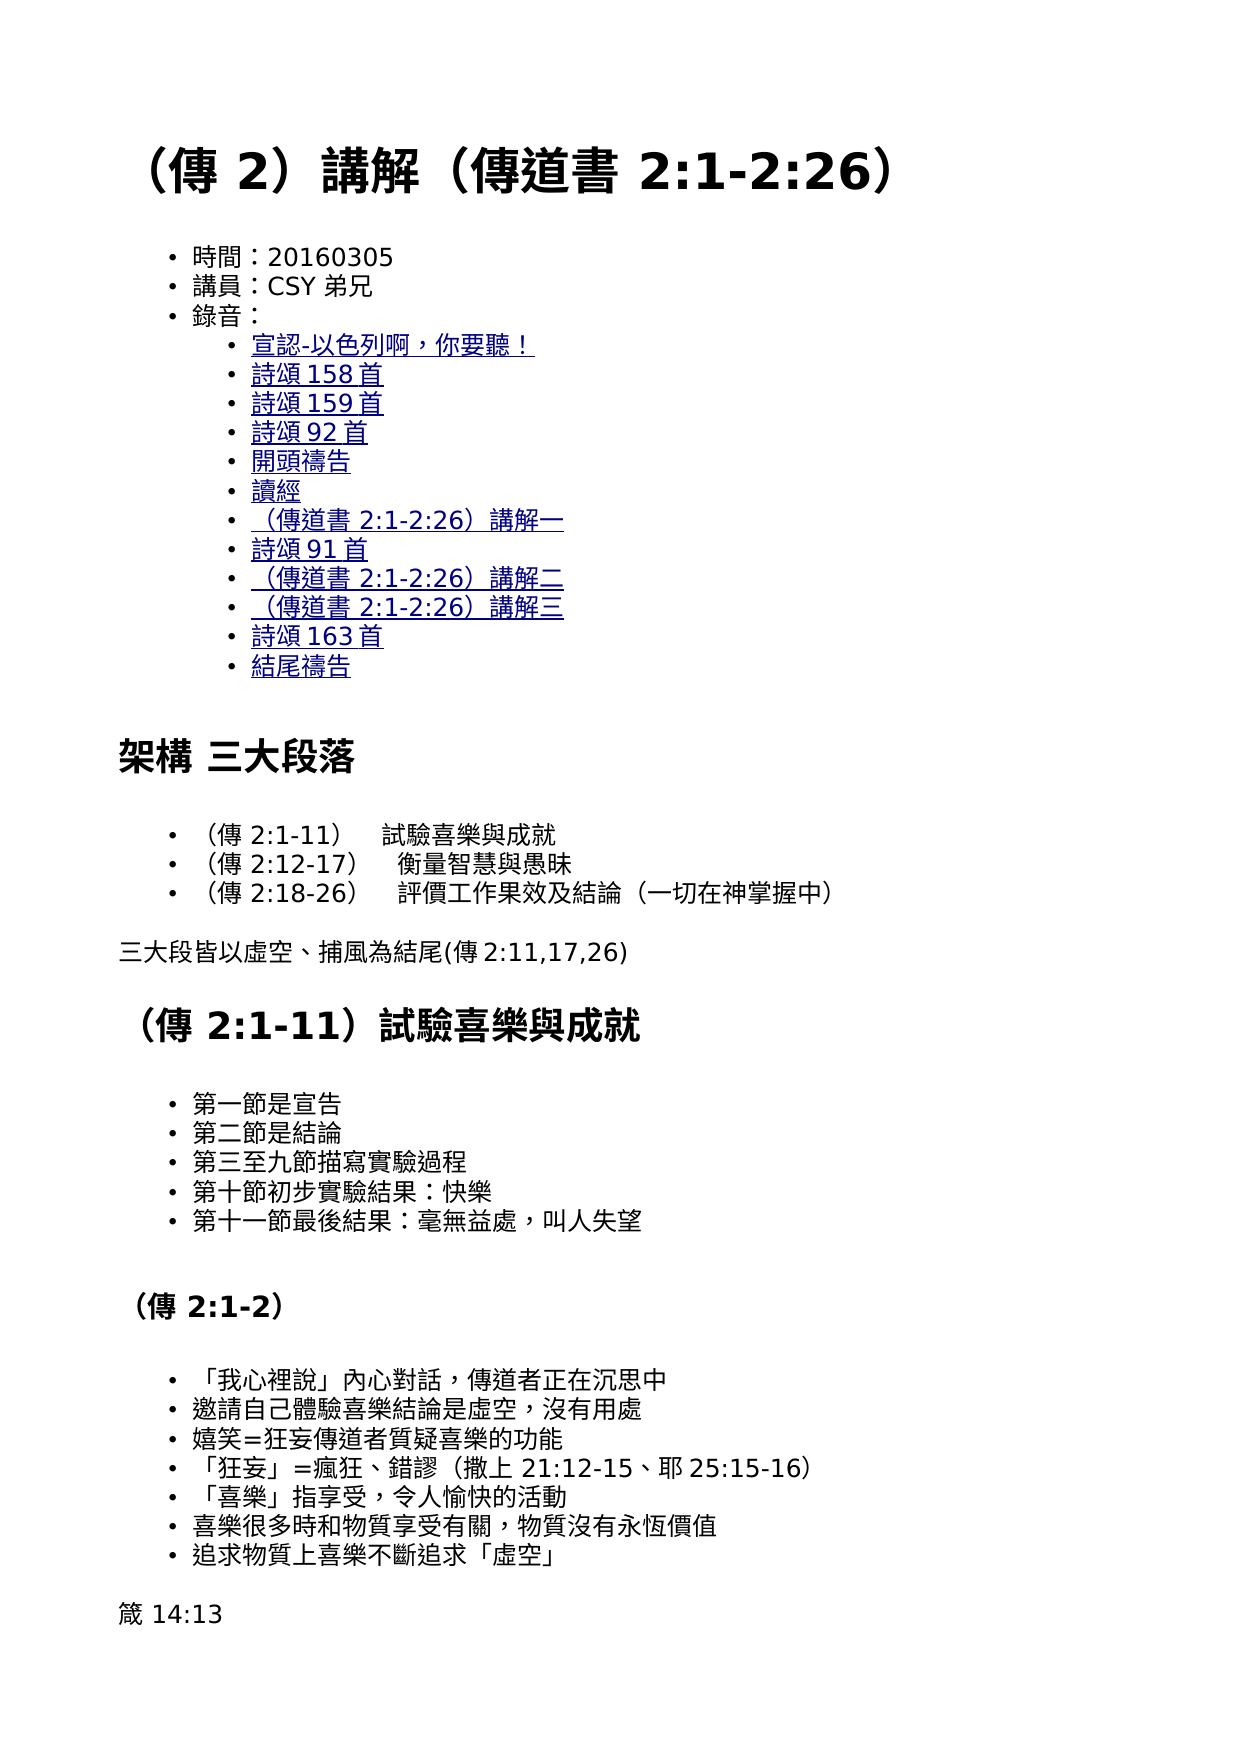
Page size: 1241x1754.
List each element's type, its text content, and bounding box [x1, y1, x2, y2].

list 第一節是宣告 [177, 1090, 1122, 1119]
list 詩頌163首 [236, 622, 1122, 652]
list 詩頌158首 [236, 360, 1122, 389]
subtitle （傳 2:1-11）試驗喜樂與成就 [118, 1004, 1122, 1048]
list 追求物質上喜樂不斷追求「虛空」 [177, 1541, 1122, 1571]
list 第十節初步實驗結果：快樂 [177, 1178, 1122, 1207]
subtitle （傳 2）講解（傳道書 2:1-2:26） [118, 143, 1122, 201]
list 詩頌91首 [236, 535, 1122, 564]
list 「狂妄」=瘋狂、錯謬（撒上 21:12-15、耶25:15-16） [177, 1454, 1122, 1483]
list 結尾禱告 [236, 652, 1122, 681]
list 第二節是結論 [177, 1119, 1122, 1148]
text 箴 14:13 [118, 1600, 1122, 1629]
list （傳 2:12-17） 衡量智慧與愚昧 [177, 850, 1122, 879]
list （傳道書 2:1-2:26）講解三 [236, 593, 1122, 622]
list 喜樂很多時和物質享受有關，物質沒有永恆價值 [177, 1512, 1122, 1541]
list 邀請自己體驗喜樂結論是虛空，沒有用處 [177, 1396, 1122, 1425]
subtitle （傳 2:1-2） [118, 1291, 1122, 1324]
list 第十一節最後結果：毫無益處，叫人失望 [177, 1207, 1122, 1236]
list 讀經 [236, 477, 1122, 506]
list （傳道書 2:1-2:26）講解二 [236, 564, 1122, 593]
text 三大段皆以虛空、捕風為結尾(傳2:11,17,26) [118, 938, 1122, 967]
list 「喜樂」指享受，令人愉快的活動 [177, 1483, 1122, 1512]
subtitle 架構 三大段落 [118, 735, 1122, 779]
list （傳 2:1-11） 試驗喜樂與成就 [177, 821, 1122, 850]
list 詩頌159首 [236, 389, 1122, 418]
list 宣認-以色列啊，你要聽！ [236, 331, 1122, 360]
list 「我心裡說」內心對話，傳道者正在沉思中 [177, 1366, 1122, 1396]
list 嬉笑=狂妄傳道者質疑喜樂的功能 [177, 1425, 1122, 1454]
list （傳道書 2:1-2:26）講解一 [236, 506, 1122, 535]
list 時間：20160305 [177, 243, 1122, 272]
list 詩頌92首 [236, 418, 1122, 447]
list 錄音： [177, 302, 1122, 331]
list 開頭禱告 [236, 447, 1122, 477]
list 講員：CSY 弟兄 [177, 272, 1122, 302]
list （傳 2:18-26） 評價工作果效及結論（一切在神掌握中） [177, 879, 1122, 908]
list 第三至九節描寫實驗過程 [177, 1148, 1122, 1178]
